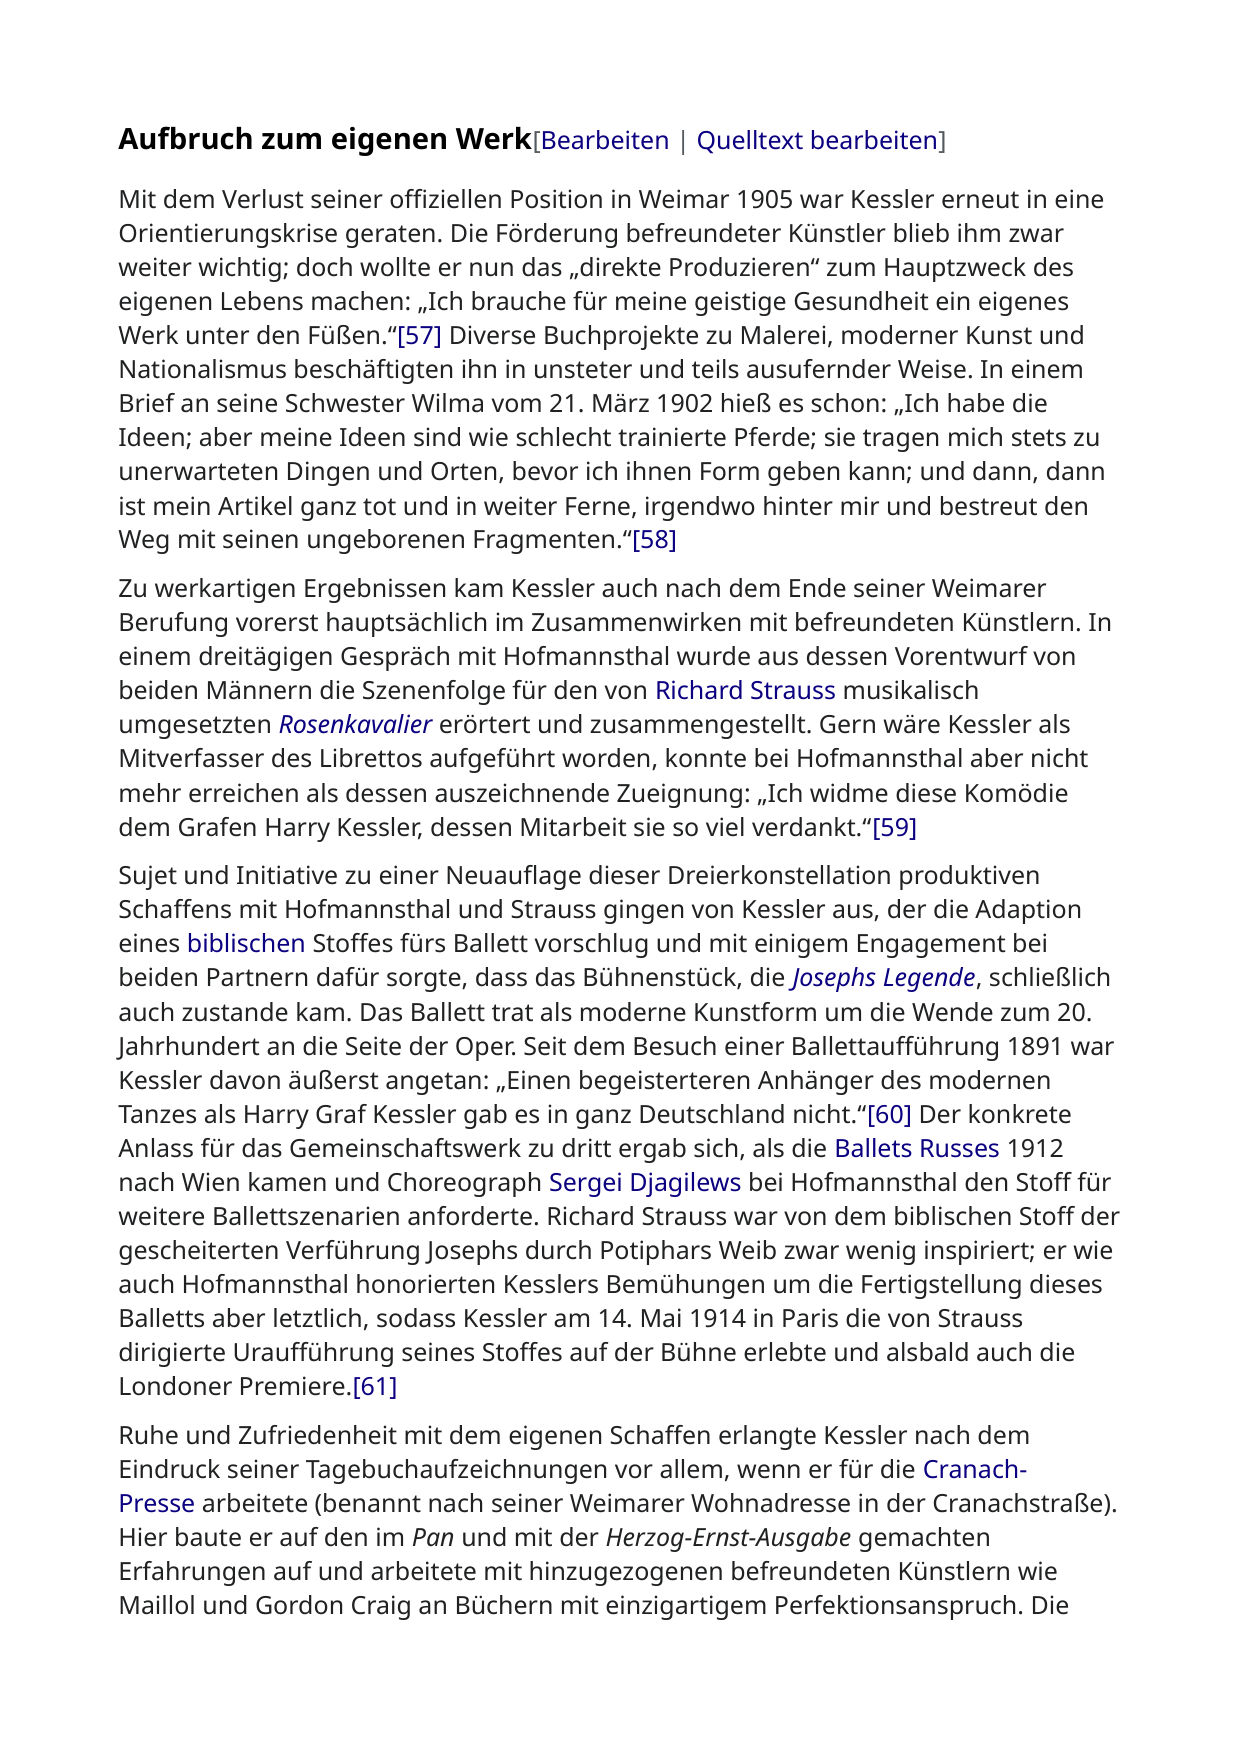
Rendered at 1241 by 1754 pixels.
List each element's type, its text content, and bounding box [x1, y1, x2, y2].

text Ruhe und Zufriedenheit mit dem eigenen Schaffen erlangte Kessler nach dem Eindruck seiner Tagebuchaufzeichnungen vor allem, wenn er für die Cranach-Presse arbeitete (benannt nach seiner Weimarer Wohnadresse in der Cranachstraße). Hier baute er auf den im Pan und mit der Herzog-Ernst-Ausgabe gemachten Erfahrungen auf und arbeitete mit hinzugezogenen befreundeten Künstlern wie Maillol und Gordon Craig an Büchern mit einzigartigem Perfektionsanspruch. Die [118, 1417, 1122, 1622]
subtitle Aufbruch zum eigenen Werk[Bearbeiten | Quelltext bearbeiten] [118, 118, 1122, 158]
text Zu werkartigen Ergebnissen kam Kessler auch nach dem Ende seiner Weimarer Berufung vorerst hauptsächlich im Zusammenwirken mit befreundeten Künstlern. In einem dreitägigen Gespräch mit Hofmannsthal wurde aus dessen Vorentwurf von beiden Männern die Szenenfolge für den von Richard Strauss musikalisch umgesetzten Rosenkavalier erörtert und zusammengestellt. Gern wäre Kessler als Mitverfasser des Librettos aufgeführt worden, konnte bei Hofmannsthal aber nicht mehr erreichen als dessen auszeichnende Zueignung: „Ich widme diese Komödie dem Grafen Harry Kessler, dessen Mitarbeit sie so viel verdankt.“[59] [118, 571, 1122, 843]
text Sujet und Initiative zu einer Neuauflage dieser Dreierkonstellation produktiven Schaffens mit Hofmannsthal und Strauss gingen von Kessler aus, der die Adaption eines biblischen Stoffes fürs Ballett vorschlug und mit einigem Engagement bei beiden Partnern dafür sorgte, dass das Bühnenstück, die Josephs Legende, schließlich auch zustande kam. Das Ballett trat als moderne Kunstform um die Wende zum 20. Jahrhundert an die Seite der Oper. Seit dem Besuch einer Ballettaufführung 1891 war Kessler davon äußerst angetan: „Einen begeisterteren Anhänger des modernen Tanzes als Harry Graf Kessler gab es in ganz Deutschland nicht.“[60] Der konkrete Anlass für das Gemeinschaftswerk zu dritt ergab sich, als die Ballets Russes 1912 nach Wien kamen und Choreograph Sergei Djagilews bei Hofmannsthal den Stoff für weitere Ballettszenarien anforderte. Richard Strauss war von dem biblischen Stoff der gescheiterten Verführung Josephs durch Potiphars Weib zwar wenig inspiriert; er wie auch Hofmannsthal honorierten Kesslers Bemühungen um die Fertigstellung dieses Balletts aber letztlich, sodass Kessler am 14. Mai 1914 in Paris die von Strauss dirigierte Uraufführung seines Stoffes auf der Bühne erlebte und alsbald auch die Londoner Premiere.[61] [118, 858, 1122, 1403]
text Mit dem Verlust seiner offiziellen Position in Weimar 1905 war Kessler erneut in eine Orientierungskrise geraten. Die Förderung befreundeter Künstler blieb ihm zwar weiter wichtig; doch wollte er nun das „direkte Produzieren“ zum Hauptzweck des eigenen Lebens machen: „Ich brauche für meine geistige Gesundheit ein eigenes Werk unter den Füßen.“[57] Diverse Buchprojekte zu Malerei, moderner Kunst und Nationalismus beschäftigten ihn in unsteter und teils ausufernder Weise. In einem Brief an seine Schwester Wilma vom 21. März 1902 hieß es schon: „Ich habe die Ideen; aber meine Ideen sind wie schlecht trainierte Pferde; sie tragen mich stets zu unerwarteten Dingen und Orten, bevor ich ihnen Form geben kann; und dann, dann ist mein Artikel ganz tot und in weiter Ferne, irgendwo hinter mir und bestreut den Weg mit seinen ungeborenen Fragmenten.“[58] [118, 182, 1122, 556]
